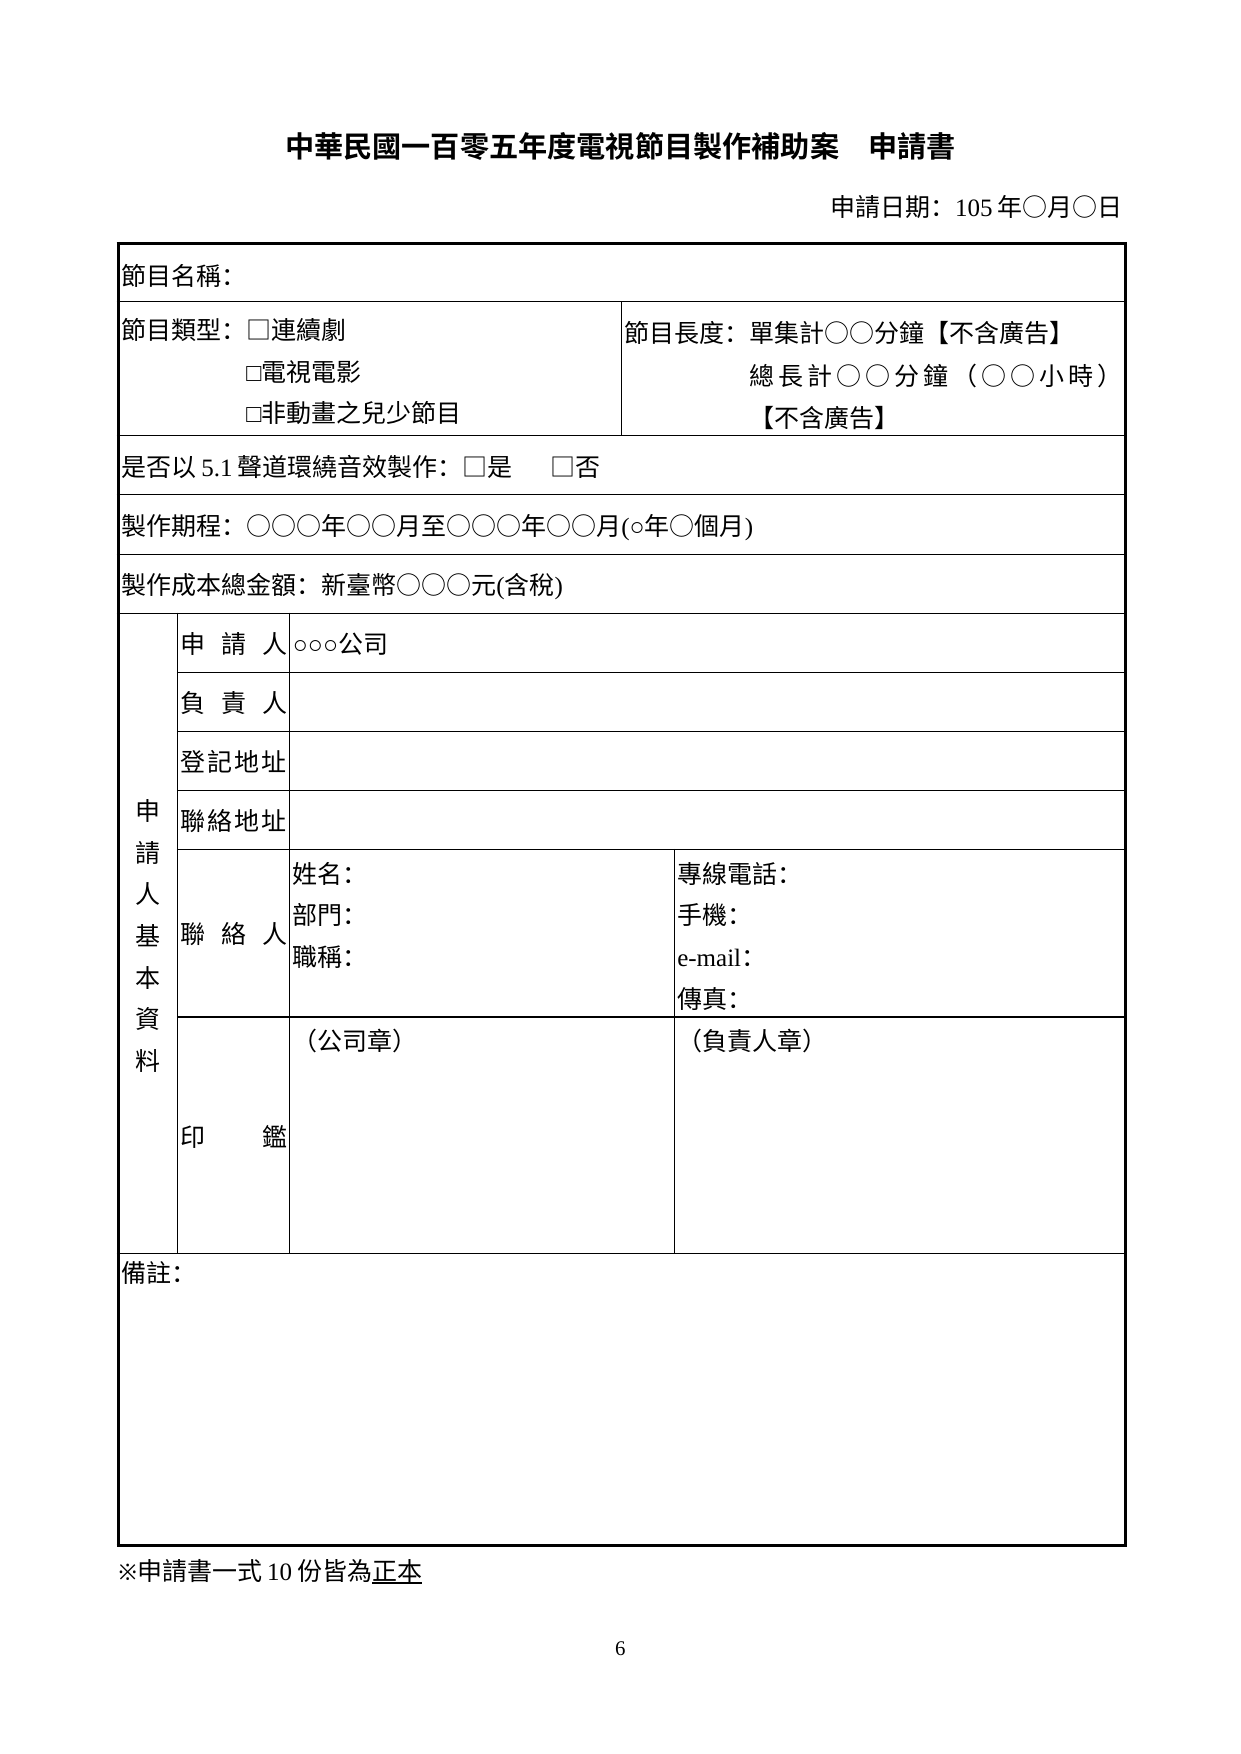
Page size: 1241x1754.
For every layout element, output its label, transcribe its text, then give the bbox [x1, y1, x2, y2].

table_cell （負責人章） [675, 1018, 1124, 1253]
text 申請日期：105年○月○日 [118, 187, 1122, 224]
table_cell 備註： [120, 1254, 1124, 1544]
table_cell [290, 673, 1124, 731]
table_cell 是否以5.1聲道環繞音效製作：□是 □否 [120, 436, 1124, 494]
table_cell 製作成本總金額：新臺幣○○○元(含稅) [120, 555, 1124, 612]
table_cell 申 請 人 基 本 資 料 [120, 614, 177, 1253]
table_cell 聯絡人 [178, 850, 289, 1016]
table_cell [290, 732, 1124, 790]
table_cell 聯絡地址 [178, 791, 289, 849]
text ※申請書一式10份皆為正本 [118, 1547, 1122, 1588]
table_cell 姓名： 部門： 職稱： [290, 850, 674, 1016]
table_cell [290, 791, 1124, 849]
table_cell 節目類型：□連續劇 □電視電影 □非動畫之兒少節目 [120, 302, 621, 435]
table_cell 登記地址 [178, 732, 289, 790]
table_cell 製作期程：○○○年○○月至○○○年○○月(○年○個月) [120, 495, 1124, 553]
table_cell （公司章） [290, 1018, 674, 1253]
table_header 節目名稱： [120, 245, 1124, 301]
table_cell 節目長度：單集計○○分鐘【不含廣告】 總長計○○分鐘（○○小時）【不含廣告】 [622, 302, 1124, 435]
table_cell 印鑑 [178, 1018, 289, 1253]
table_cell 專線電話： 手機： e-mail： 傳真： [675, 850, 1124, 1016]
table_cell 負責人 [178, 673, 289, 731]
text 中華民國一百零五年度電視節目製作補助案 申請書 [118, 124, 1122, 166]
table_cell ○○○公司 [290, 614, 1124, 672]
table_cell 申請人 [178, 614, 289, 672]
